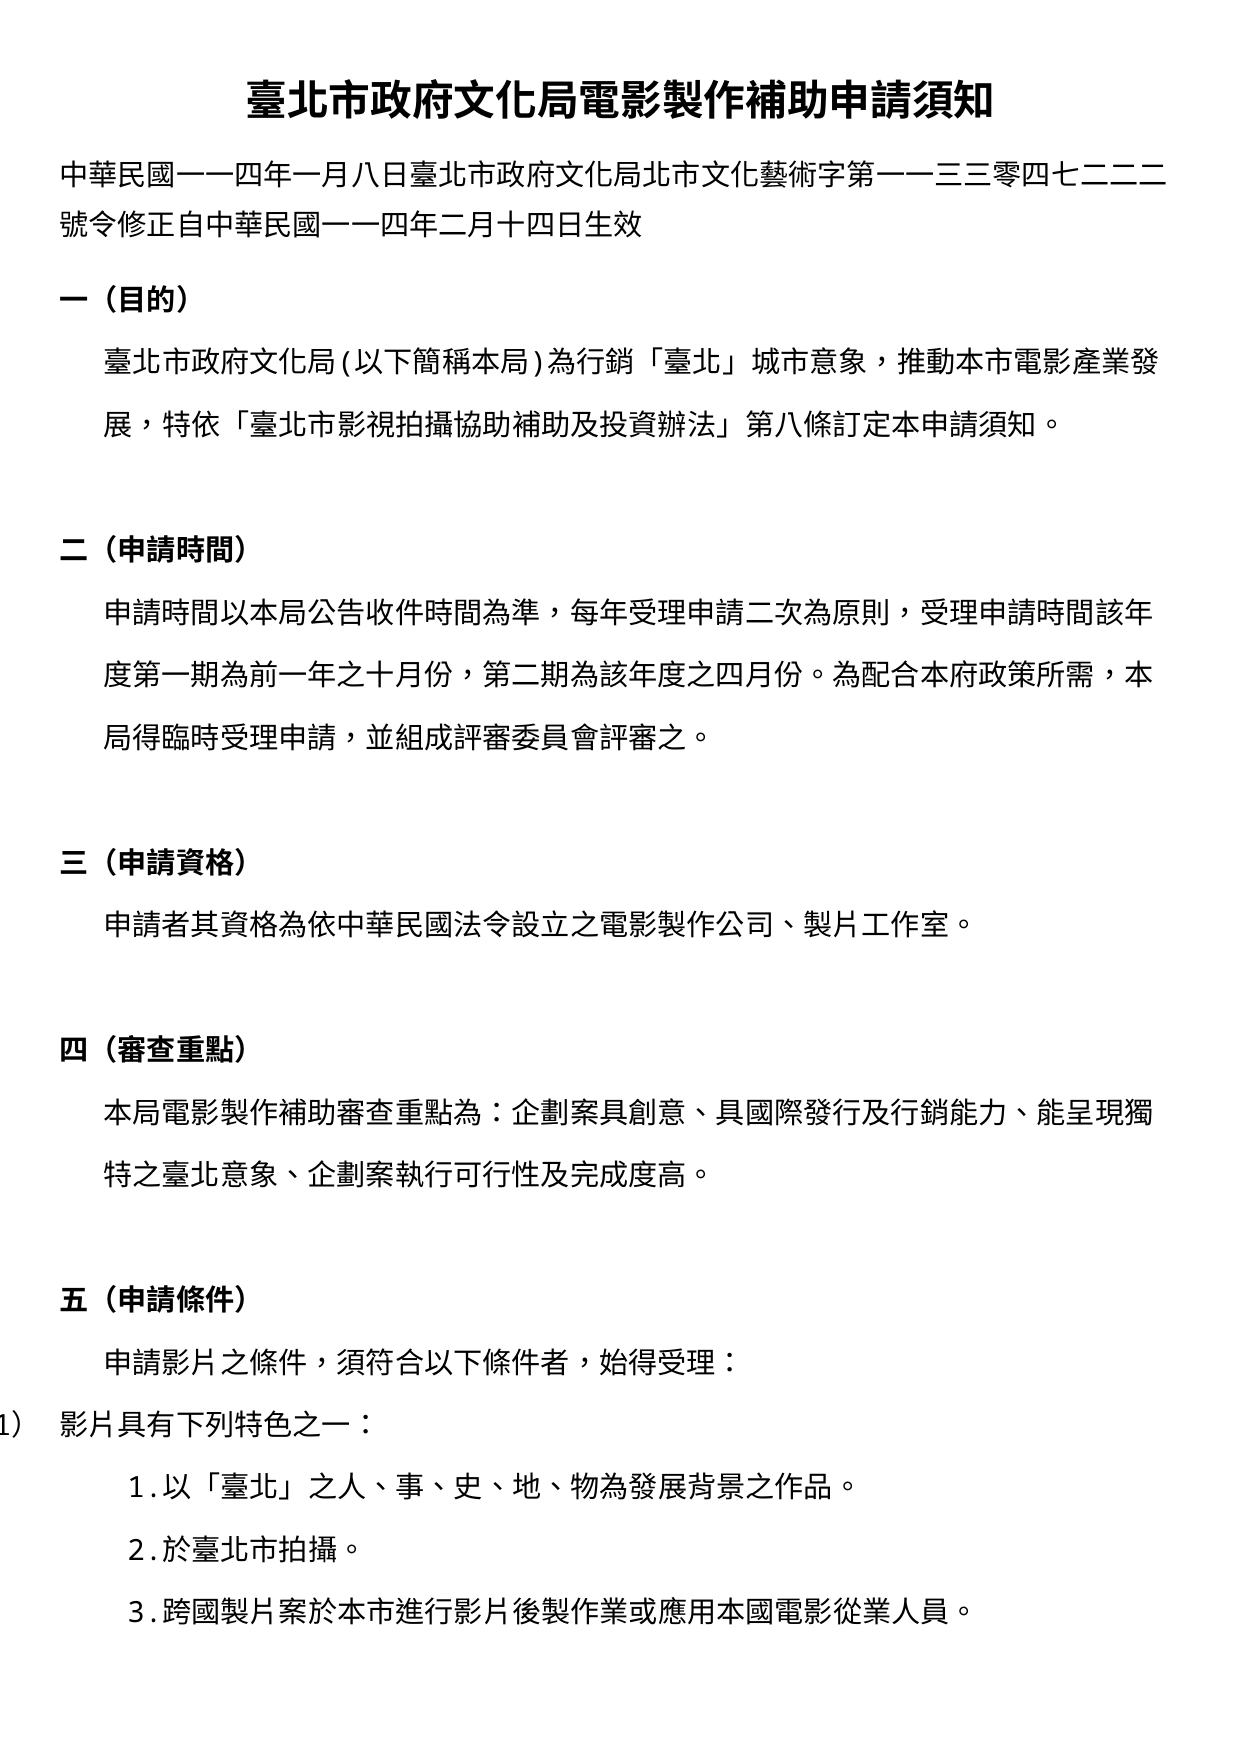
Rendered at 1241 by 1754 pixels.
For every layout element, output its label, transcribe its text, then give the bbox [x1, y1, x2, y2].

text 一（目的） 臺北市政府文化局(以下簡稱本局)為行銷「臺北」城市意象，推動本市電影產業發展，特依「臺北市影視拍攝協助補助及投資辦法」第八條訂定本申請須知。 [59, 256, 1181, 444]
text 3.跨國製片案於本市進行影片後製作業或應用本國電影從業人員。 [59, 1569, 1181, 1631]
text 中華民國一一四年一月八日臺北市政府文化局北市文化藝術字第一一三三零四七二二二號令修正自中華民國一一四年二月十四日生效 [59, 146, 1181, 246]
text 二（申請時間） 申請時間以本局公告收件時間為準，每年受理申請二次為原則，受理申請時間該年度第一期為前一年之十月份，第二期為該年度之四月份。為配合本府政策所需，本局得臨時受理申請，並組成評審委員會評審之。 [59, 506, 1181, 756]
text 2.於臺北市拍攝。 [59, 1506, 1181, 1569]
text 三（申請資格） 申請者其資格為依中華民國法令設立之電影製作公司、製片工作室。 [59, 819, 1181, 944]
text 臺北市政府文化局電影製作補助申請須知 [59, 75, 1181, 125]
text 四（審查重點） 本局電影製作補助審查重點為：企劃案具創意、具國際發行及行銷能力、能呈現獨特之臺北意象、企劃案執行可行性及完成度高。 [59, 1006, 1181, 1194]
text 1.以「臺北」之人、事、史、地、物為發展背景之作品。 [59, 1444, 1181, 1506]
text 五（申請條件） 申請影片之條件，須符合以下條件者，始得受理： [59, 1256, 1181, 1381]
list 影片具有下列特色之一： [0, 1381, 1181, 1444]
